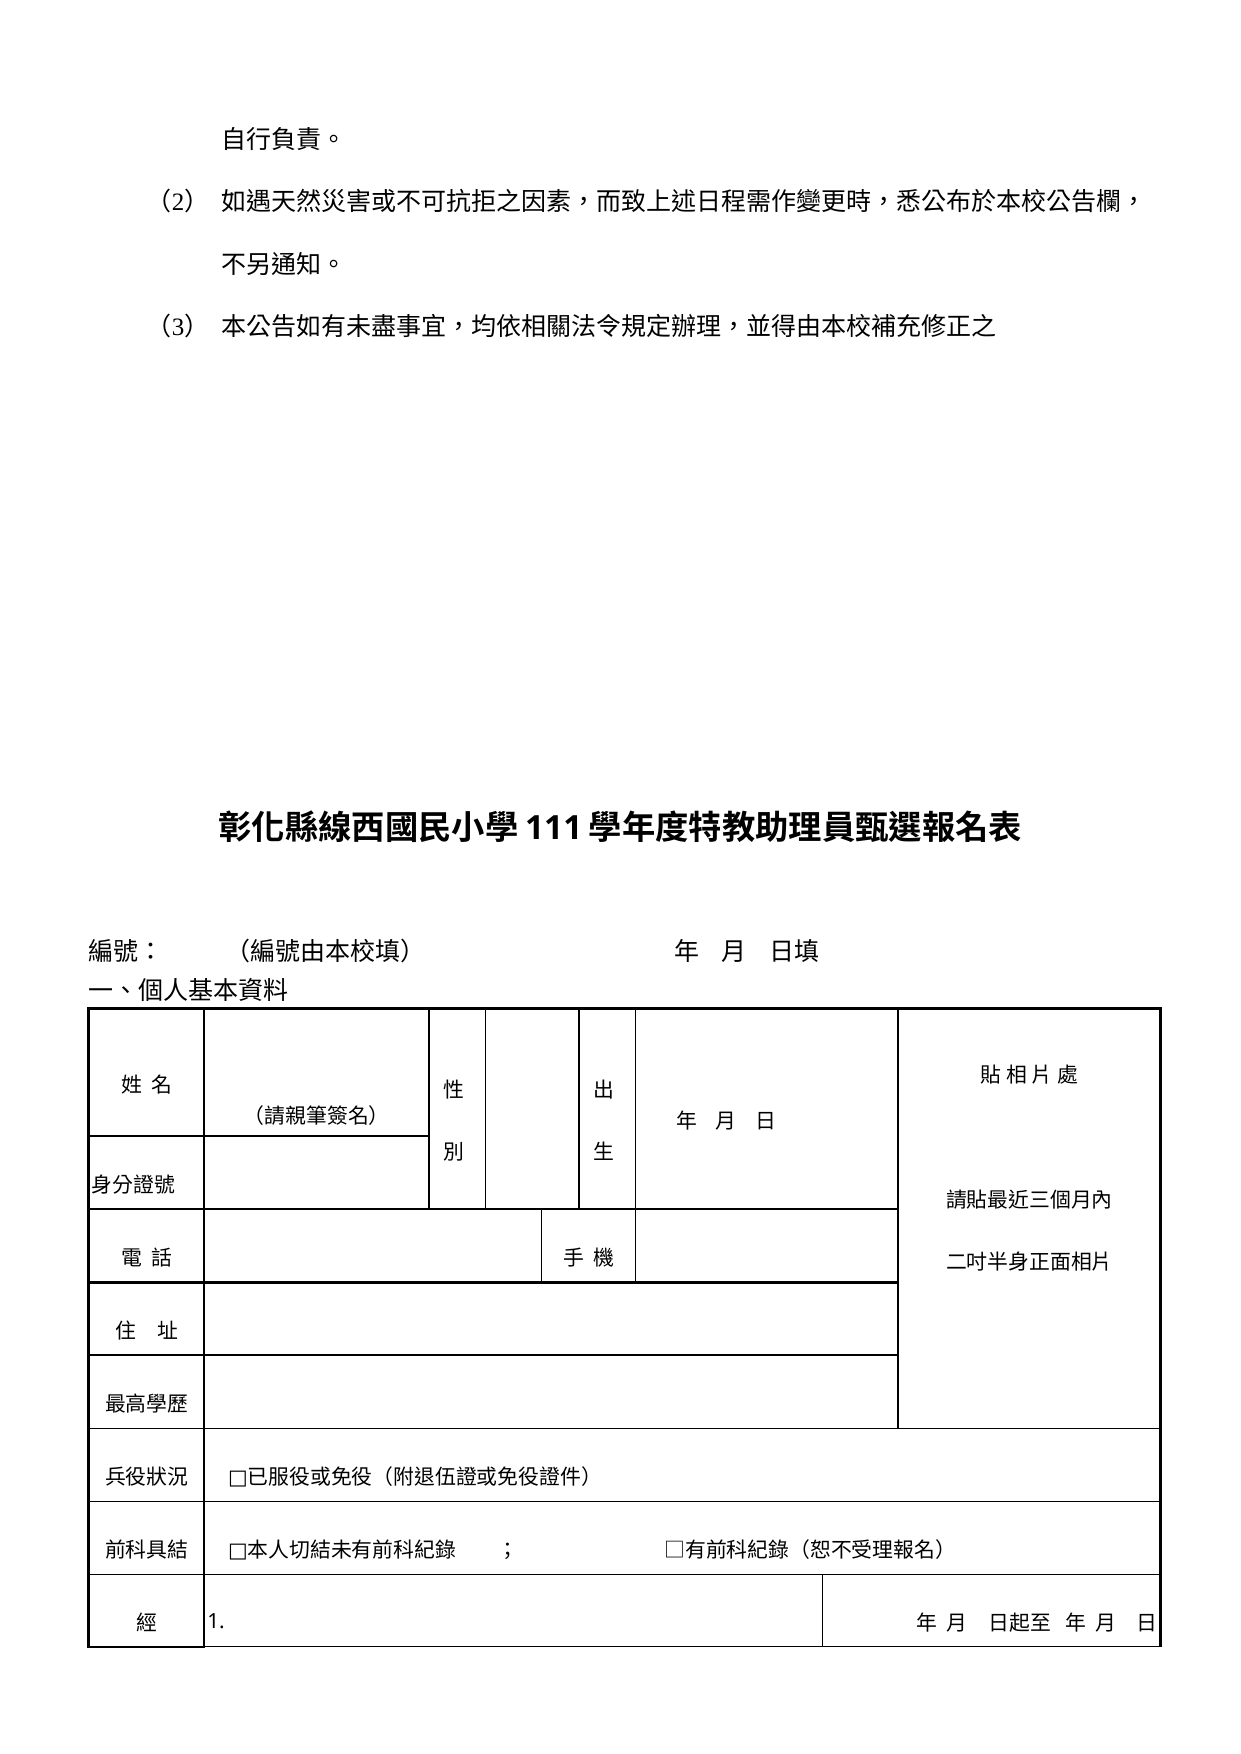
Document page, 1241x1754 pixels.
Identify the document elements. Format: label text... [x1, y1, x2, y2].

table_cell [205, 1210, 541, 1281]
text 編號： （編號由本校填） 年 月 日填 [89, 908, 1152, 971]
table_cell [205, 1356, 897, 1428]
table_header [486, 1010, 578, 1208]
table_cell 經 [90, 1575, 203, 1646]
table_header 年 月 日 [636, 1010, 897, 1208]
table_header 姓 名 [90, 1010, 203, 1135]
table_header 性別 [430, 1010, 485, 1208]
list 如遇天然災害或不可抗拒之因素，而致上述日程需作變更時，悉公布於本校公告欄，不另通知。 [147, 158, 1152, 283]
table_header 出生 [580, 1010, 635, 1208]
text 一、個人基本資料 [89, 971, 1152, 1007]
table_header 貼 相 片 處 請貼最近三個月內 二吋半身正面相片 [899, 1010, 1159, 1428]
table_cell 兵役狀況 [90, 1429, 203, 1501]
table_cell [205, 1284, 897, 1354]
table_cell 住 址 [90, 1284, 203, 1354]
table_cell 最高學歷 [90, 1356, 203, 1428]
text 彰化縣線西國民小學111學年度特教助理員甄選報名表 [89, 783, 1152, 846]
list 本公告如有未盡事宜，均依相關法令規定辦理，並得由本校補充修正之 [147, 283, 1152, 346]
table_cell 年 月 日起至 年 月 日 [823, 1575, 1159, 1646]
table_cell □已服役或免役（附退伍證或免役證件） [205, 1429, 1159, 1501]
table_cell [205, 1137, 428, 1208]
table_cell 前科具結 [90, 1502, 203, 1574]
table_cell 1. [205, 1575, 822, 1646]
table_cell 手 機 [542, 1210, 635, 1281]
table_header （請親筆簽名） [205, 1010, 428, 1135]
table_cell □本人切結未有前科紀錄 ； □有前科紀錄（恕不受理報名） [205, 1502, 1159, 1574]
list 自行負責。 [147, 96, 1152, 158]
table_cell [636, 1210, 897, 1281]
table_cell 身分證號 [90, 1137, 203, 1208]
table_cell 電 話 [90, 1210, 203, 1281]
